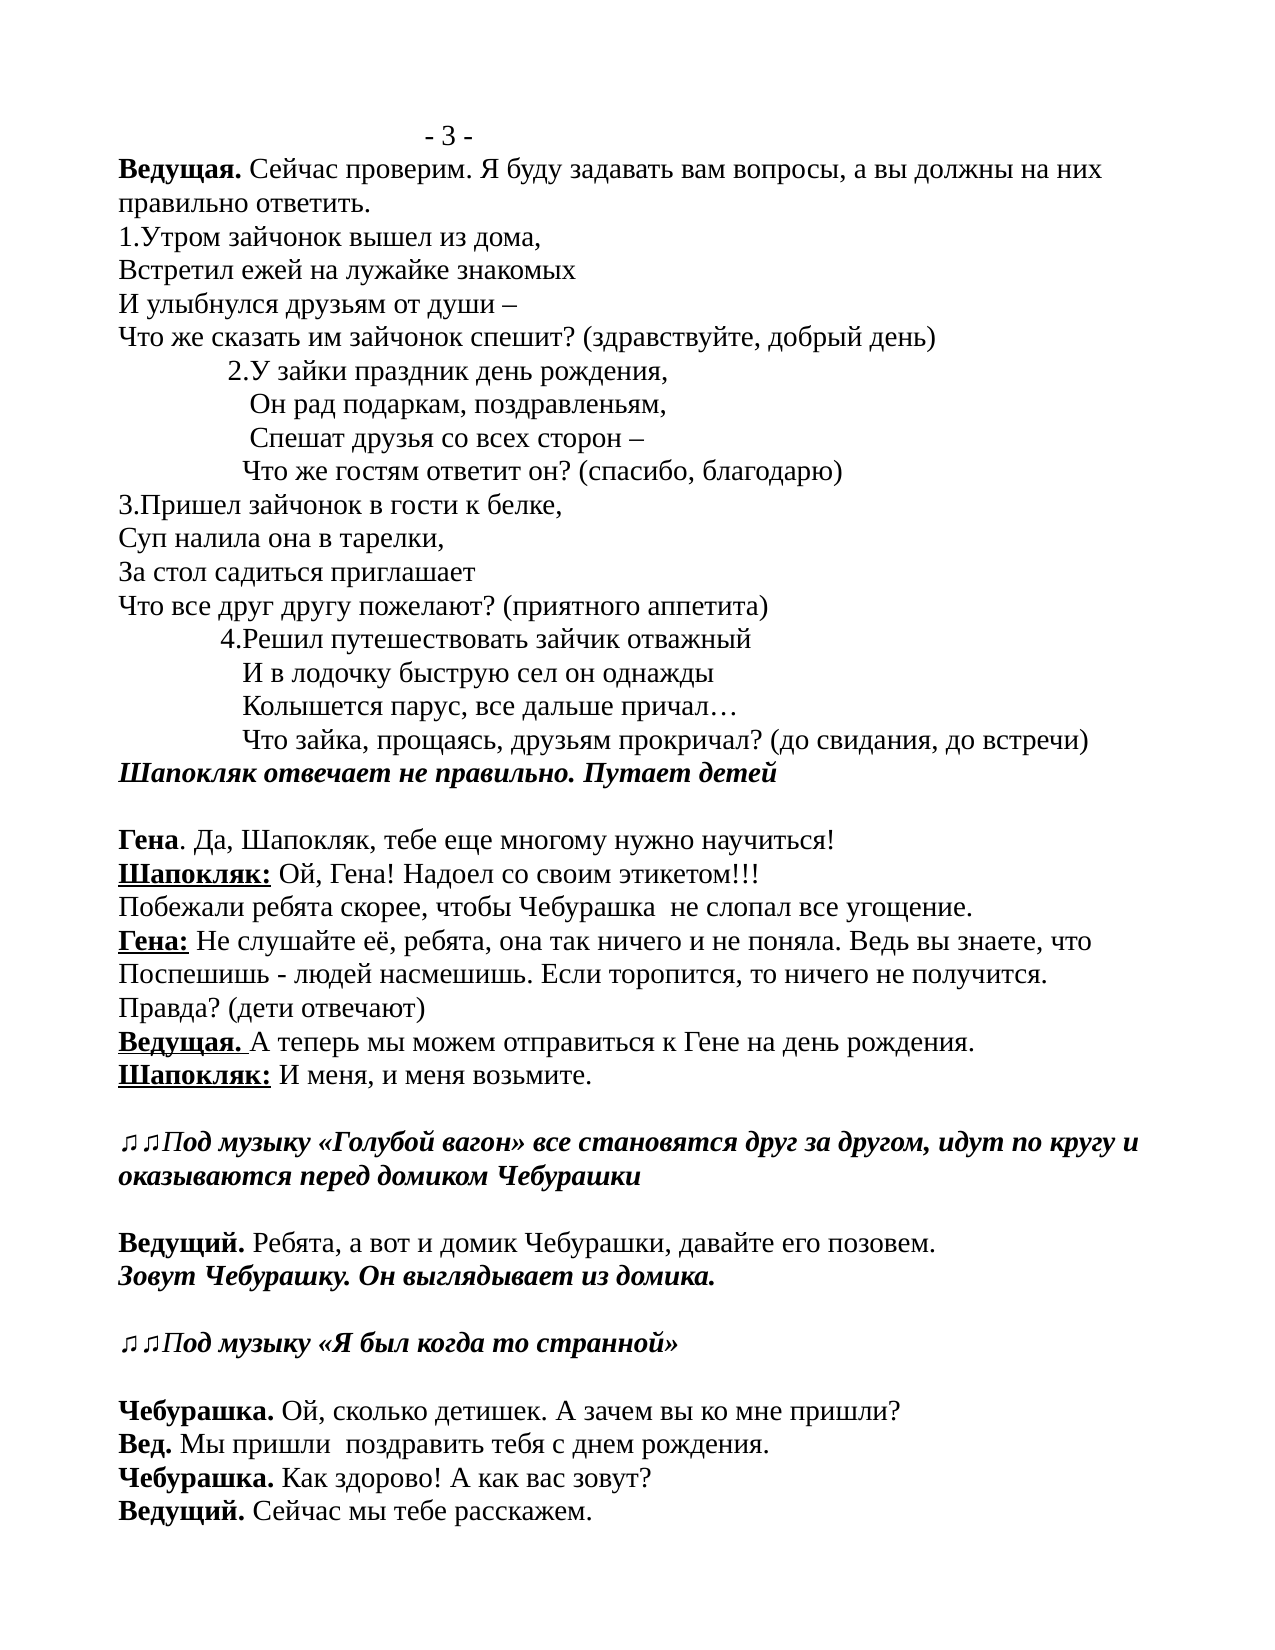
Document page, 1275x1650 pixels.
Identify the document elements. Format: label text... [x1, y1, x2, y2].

text 3.Пришел зайчонок в гости к белке, [118, 487, 1157, 521]
text Что зайка, прощаясь, друзьям прокричал? (до свидания, до встречи) [118, 722, 1157, 755]
text Что же гостям ответит он? (спасибо, благодарю) [118, 453, 1157, 487]
text Что все друг другу пожелают? (приятного аппетита) [118, 588, 1157, 621]
text Гена: Не слушайте её, ребята, она так ничего и не поняла. Ведь вы знаете, что Поспешишь - людей насмешишь. Если торопится, то ничего не получится. Правда? (дети отвечают) [118, 923, 1157, 1024]
text Шапокляк: Ой, Гена! Надоел со своим этикетом!!! Побежали ребята скорее, чтобы Чебурашка не слопал все угощение. [118, 856, 1157, 923]
text - 3 - [118, 118, 1157, 152]
text И улыбнулся друзьям от души – [118, 286, 1157, 319]
text 1.Утром зайчонок вышел из дома, [118, 219, 1157, 252]
text Чебурашка. Как здорово! А как вас зовут? [118, 1460, 1157, 1493]
text Зовут Чебурашку. Он выглядывает из домика. [118, 1258, 1157, 1292]
text Он рад подаркам, поздравленьям, [118, 386, 1157, 420]
text Ведущая. А теперь мы можем отправиться к Гене на день рождения. [118, 1024, 1157, 1057]
text Вед. Мы пришли поздравить тебя с днем рождения. [118, 1426, 1157, 1460]
text ♫♫Под музыку «Голубой вагон» все становятся друг за другом, идут по кругу и оказываются перед домиком Чебурашки [118, 1124, 1157, 1191]
text И в лодочку быструю сел он однажды [118, 655, 1157, 688]
text ♫♫Под музыку «Я был когда то странной» [118, 1326, 1157, 1359]
text Встретил ежей на лужайке знакомых [118, 252, 1157, 286]
text Шапокляк: И меня, и меня возьмите. [118, 1057, 1157, 1091]
text Шапокляк отвечает не правильно. Путает детей [118, 755, 1157, 789]
text Гена. Да, Шапокляк, тебе еще многому нужно научиться! [118, 822, 1157, 856]
text Суп налила она в тарелки, [118, 521, 1157, 554]
text Колышется парус, все дальше причал… [118, 688, 1157, 722]
text 4.Решил путешествовать зайчик отважный [118, 621, 1157, 655]
text Чебурашка. Ой, сколько детишек. А зачем вы ко мне пришли? [118, 1393, 1157, 1426]
text Спешат друзья со всех сторон – [118, 420, 1157, 453]
text За стол садиться приглашает [118, 554, 1157, 588]
text Ведущий. Ребята, а вот и домик Чебурашки, давайте его позовем. [118, 1225, 1157, 1258]
text Ведущая. Сейчас проверим. Я буду задавать вам вопросы, а вы должны на них правильно ответить. [118, 152, 1157, 219]
text Ведущий. Сейчас мы тебе расскажем. [118, 1493, 1157, 1527]
text Что же сказать им зайчонок спешит? (здравствуйте, добрый день) [118, 319, 1157, 353]
text 2.У зайки праздник день рождения, [118, 353, 1157, 386]
